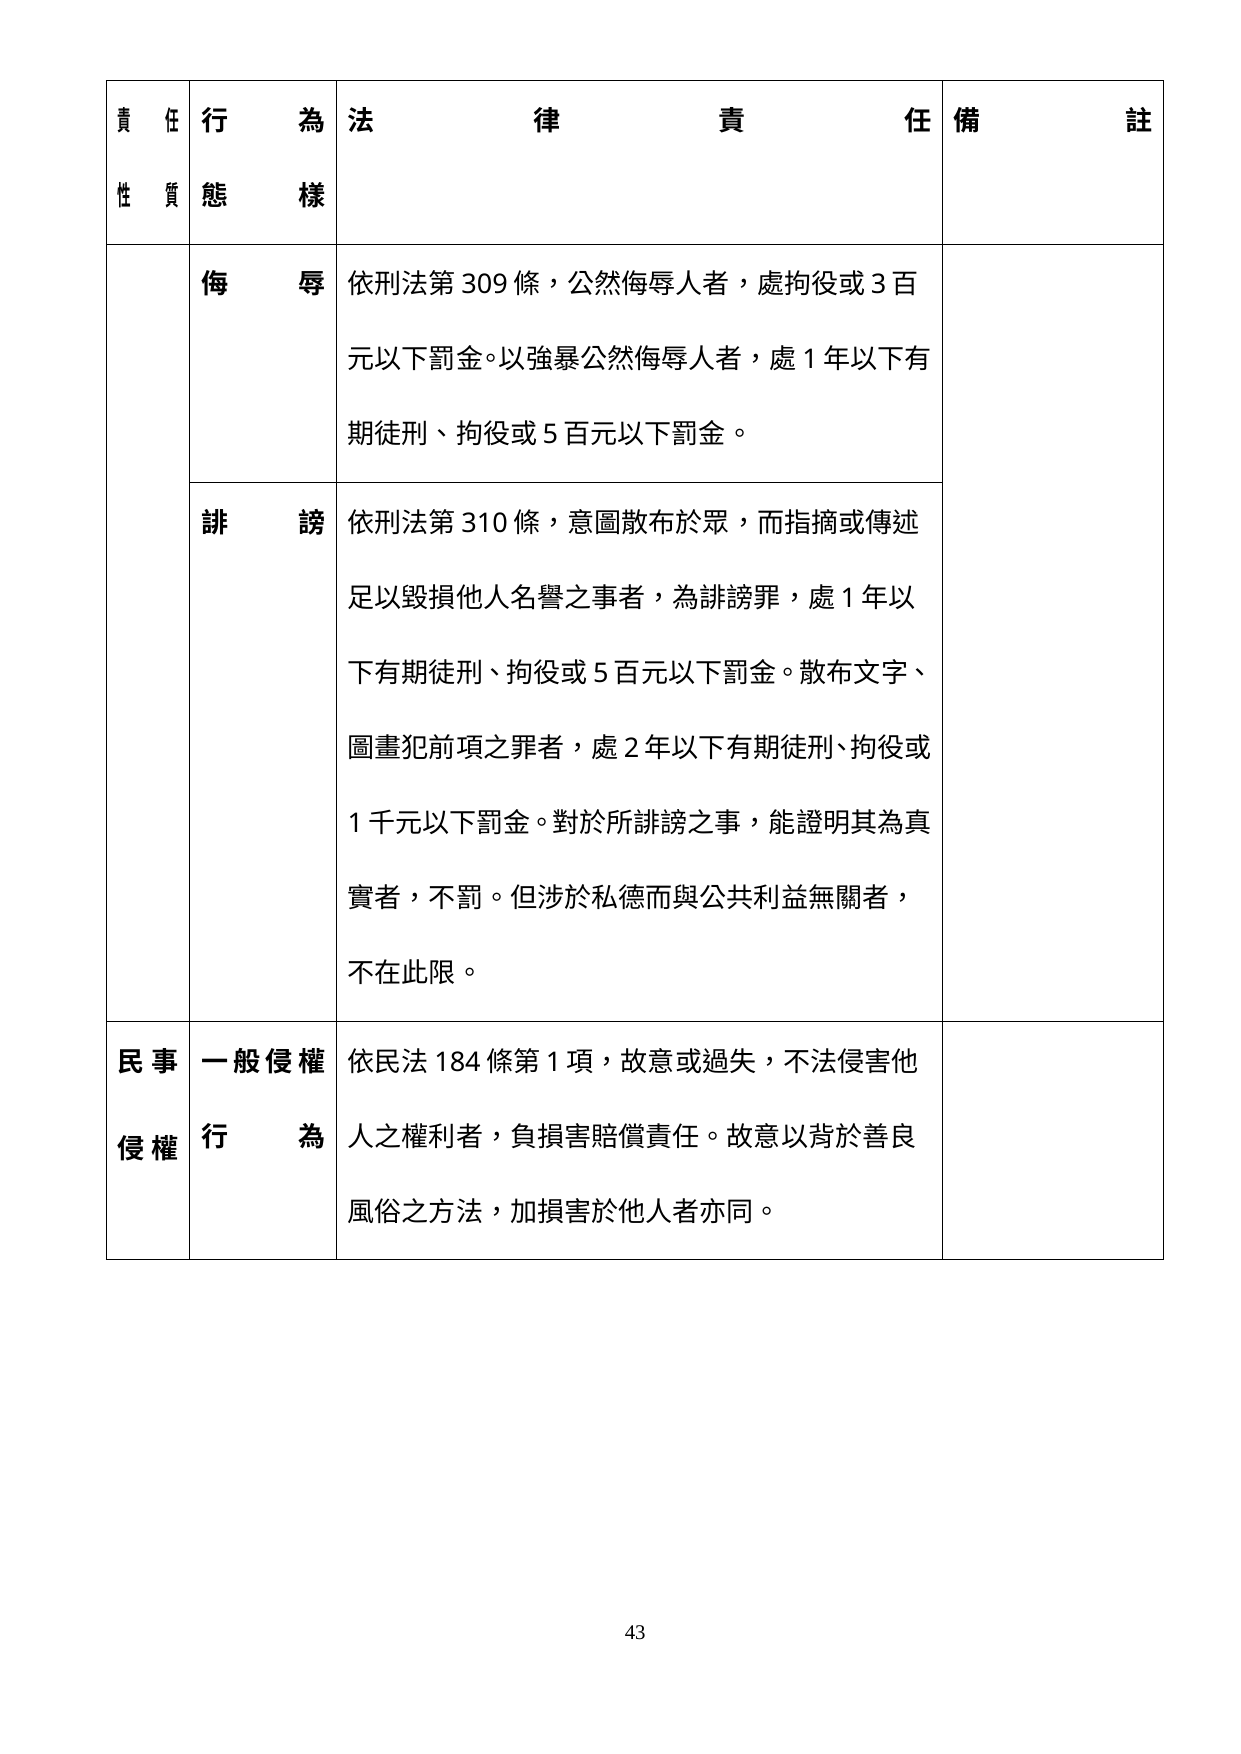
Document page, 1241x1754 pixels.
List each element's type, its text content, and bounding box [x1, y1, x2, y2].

table_cell 民事 侵權 [107, 1022, 189, 1259]
table_cell [107, 245, 189, 1021]
table_header 行為 態樣 [190, 81, 336, 244]
table_header 責任 性質 [107, 81, 189, 244]
table_cell [943, 1022, 1163, 1259]
table_cell [943, 245, 1163, 1021]
table_header 備註 [943, 81, 1163, 244]
table_cell 侮辱 [190, 245, 336, 482]
table_cell 一般侵權行為 [190, 1022, 336, 1259]
table_cell 誹謗 [190, 483, 336, 1021]
table_cell 依刑法第310條，意圖散布於眾，而指摘或傳述足以毀損他人名譽之事者，為誹謗罪，處1年以下有期徒刑、拘役或5百元以下罰金。散布文字、圖畫犯前項之罪者，處2年以下有期徒刑、拘役或1千元以下罰金。對於所誹謗之事，能證明其為真實者，不罰。但涉於私德而與公共利益無關者，不在此限。 [337, 483, 942, 1021]
table_header 法律責任 [337, 81, 942, 244]
table_cell 依民法184條第1項，故意或過失，不法侵害他人之權利者，負損害賠償責任。故意以背於善良風俗之方法，加損害於他人者亦同。 [337, 1022, 942, 1259]
table_cell 依刑法第309條，公然侮辱人者，處拘役或3百元以下罰金。以強暴公然侮辱人者，處1年以下有期徒刑、拘役或5百元以下罰金。 [337, 245, 942, 482]
